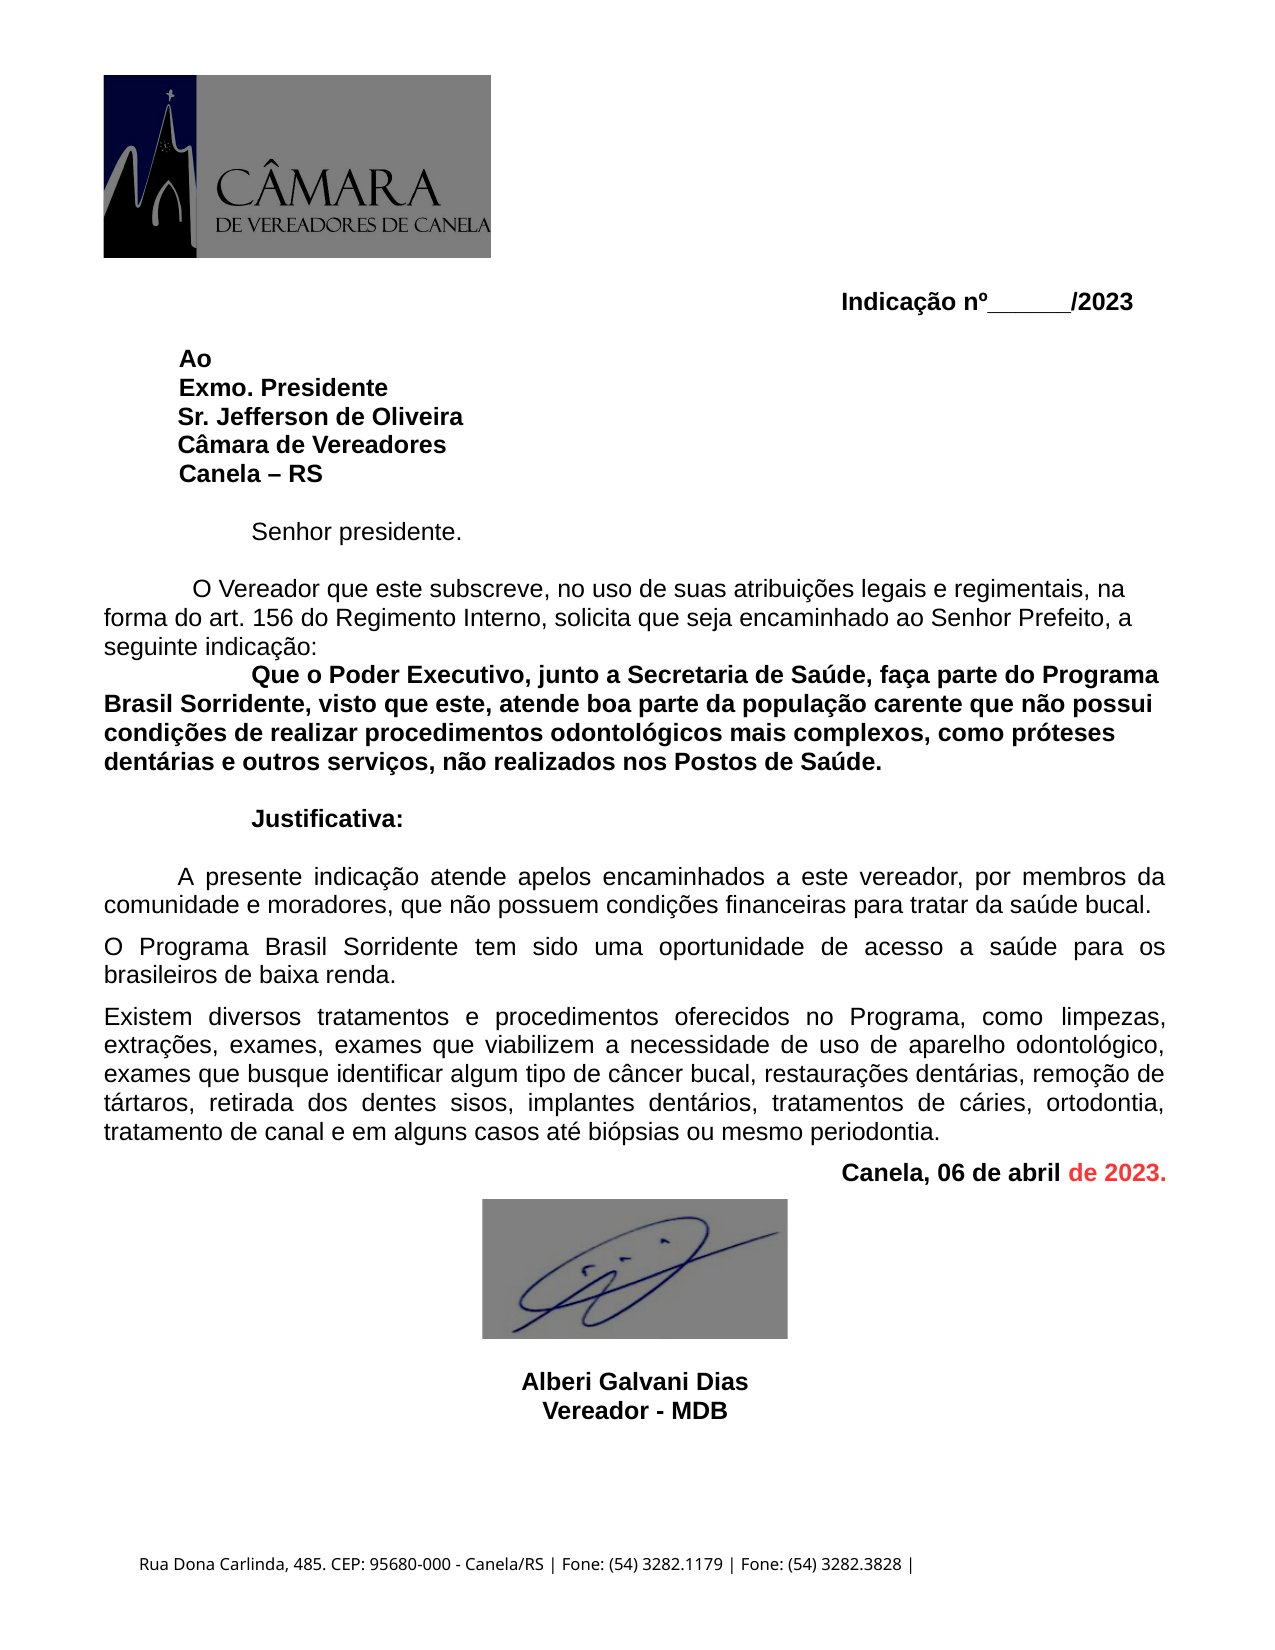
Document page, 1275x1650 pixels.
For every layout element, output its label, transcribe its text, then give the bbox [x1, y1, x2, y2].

text Ao [103, 344, 1167, 373]
text A presente indicação atende apelos encaminhados a este vereador, por membros da comunidade e moradores, que não possuem condições financeiras para tratar da saúde bucal. [103, 862, 1167, 919]
text Alberi Galvani Dias [103, 1367, 1167, 1396]
text O Programa Brasil Sorridente tem sido uma oportunidade de acesso a saúde para os brasileiros de baixa renda. [103, 932, 1167, 989]
text Câmara de Vereadores [103, 430, 1167, 459]
text Que o Poder Executivo, junto a Secretaria de Saúde, faça parte do Programa Brasil Sorridente, visto que este, atende boa parte da população carente que não possui condições de realizar procedimentos odontológicos mais complexos, como próteses dentárias e outros serviços, não realizados nos Postos de Saúde. [103, 660, 1165, 775]
text Senhor presidente. [103, 517, 1167, 545]
text Exmo. Presidente [103, 373, 1167, 402]
text Canela, 06 de abril de 2023. [103, 1158, 1167, 1187]
text Existem diversos tratamentos e procedimentos oferecidos no Programa, como limpezas, extrações, exames, exames que viabilizem a necessidade de uso de aparelho odontológico, exames que busque identificar algum tipo de câncer bucal, restaurações dentárias, remoção de tártaros, retirada dos dentes sisos, implantes dentários, tratamentos de cáries, ortodontia, tratamento de canal e em alguns casos até biópsias ou mesmo periodontia. [103, 1002, 1167, 1145]
text Indicação nº______/2023 [103, 287, 1167, 315]
text O Vereador que este subscreve, no uso de suas atribuições legais e regimentais, na forma do art. 156 do Regimento Interno, solicita que seja encaminhado ao Senhor Prefeito, a seguinte indicação: [103, 574, 1165, 660]
text Sr. Jefferson de Oliveira [103, 402, 1167, 430]
text Justificativa: [103, 804, 1167, 833]
text Canela – RS [103, 459, 1167, 488]
text Vereador - MDB [103, 1396, 1167, 1424]
